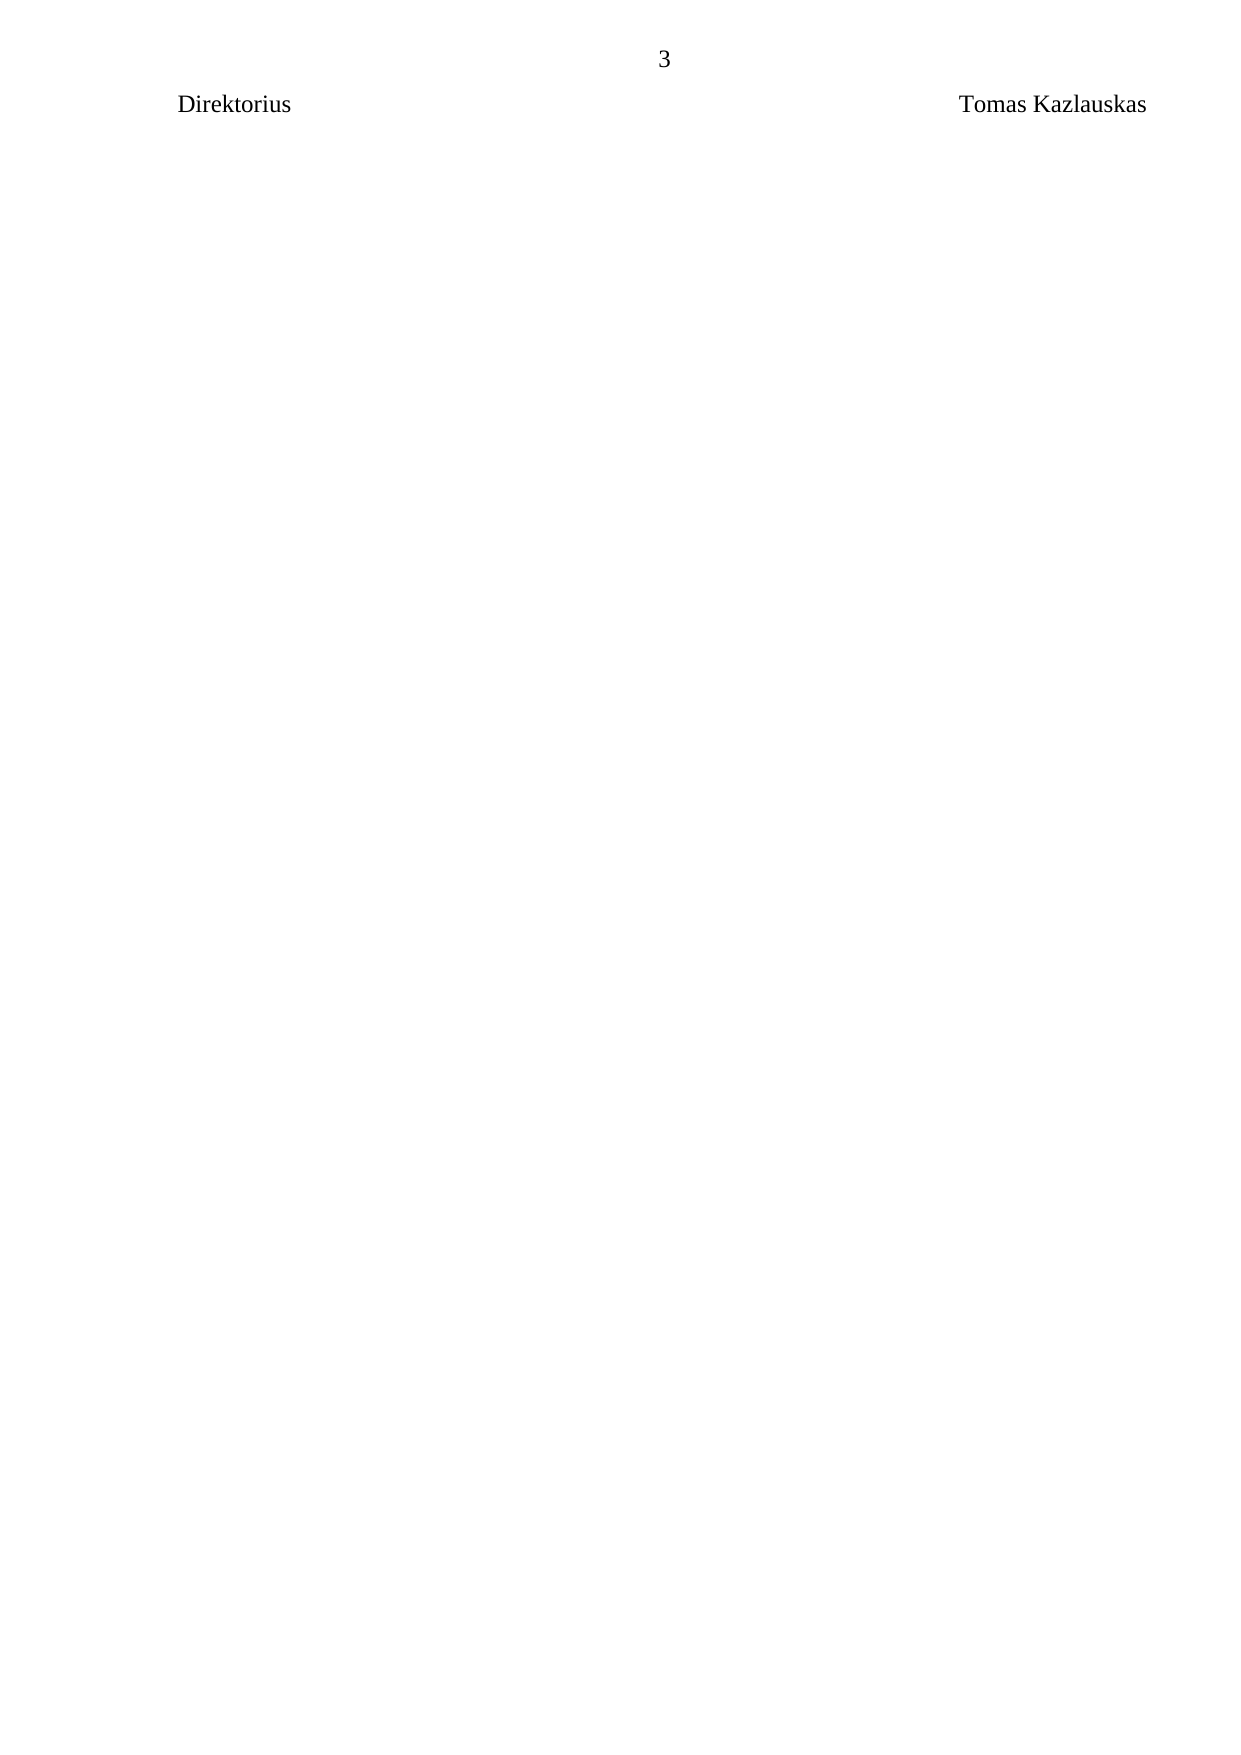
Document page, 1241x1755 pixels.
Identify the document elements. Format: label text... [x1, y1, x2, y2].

text Direktorius Tomas Kazlauskas [177, 89, 1152, 117]
